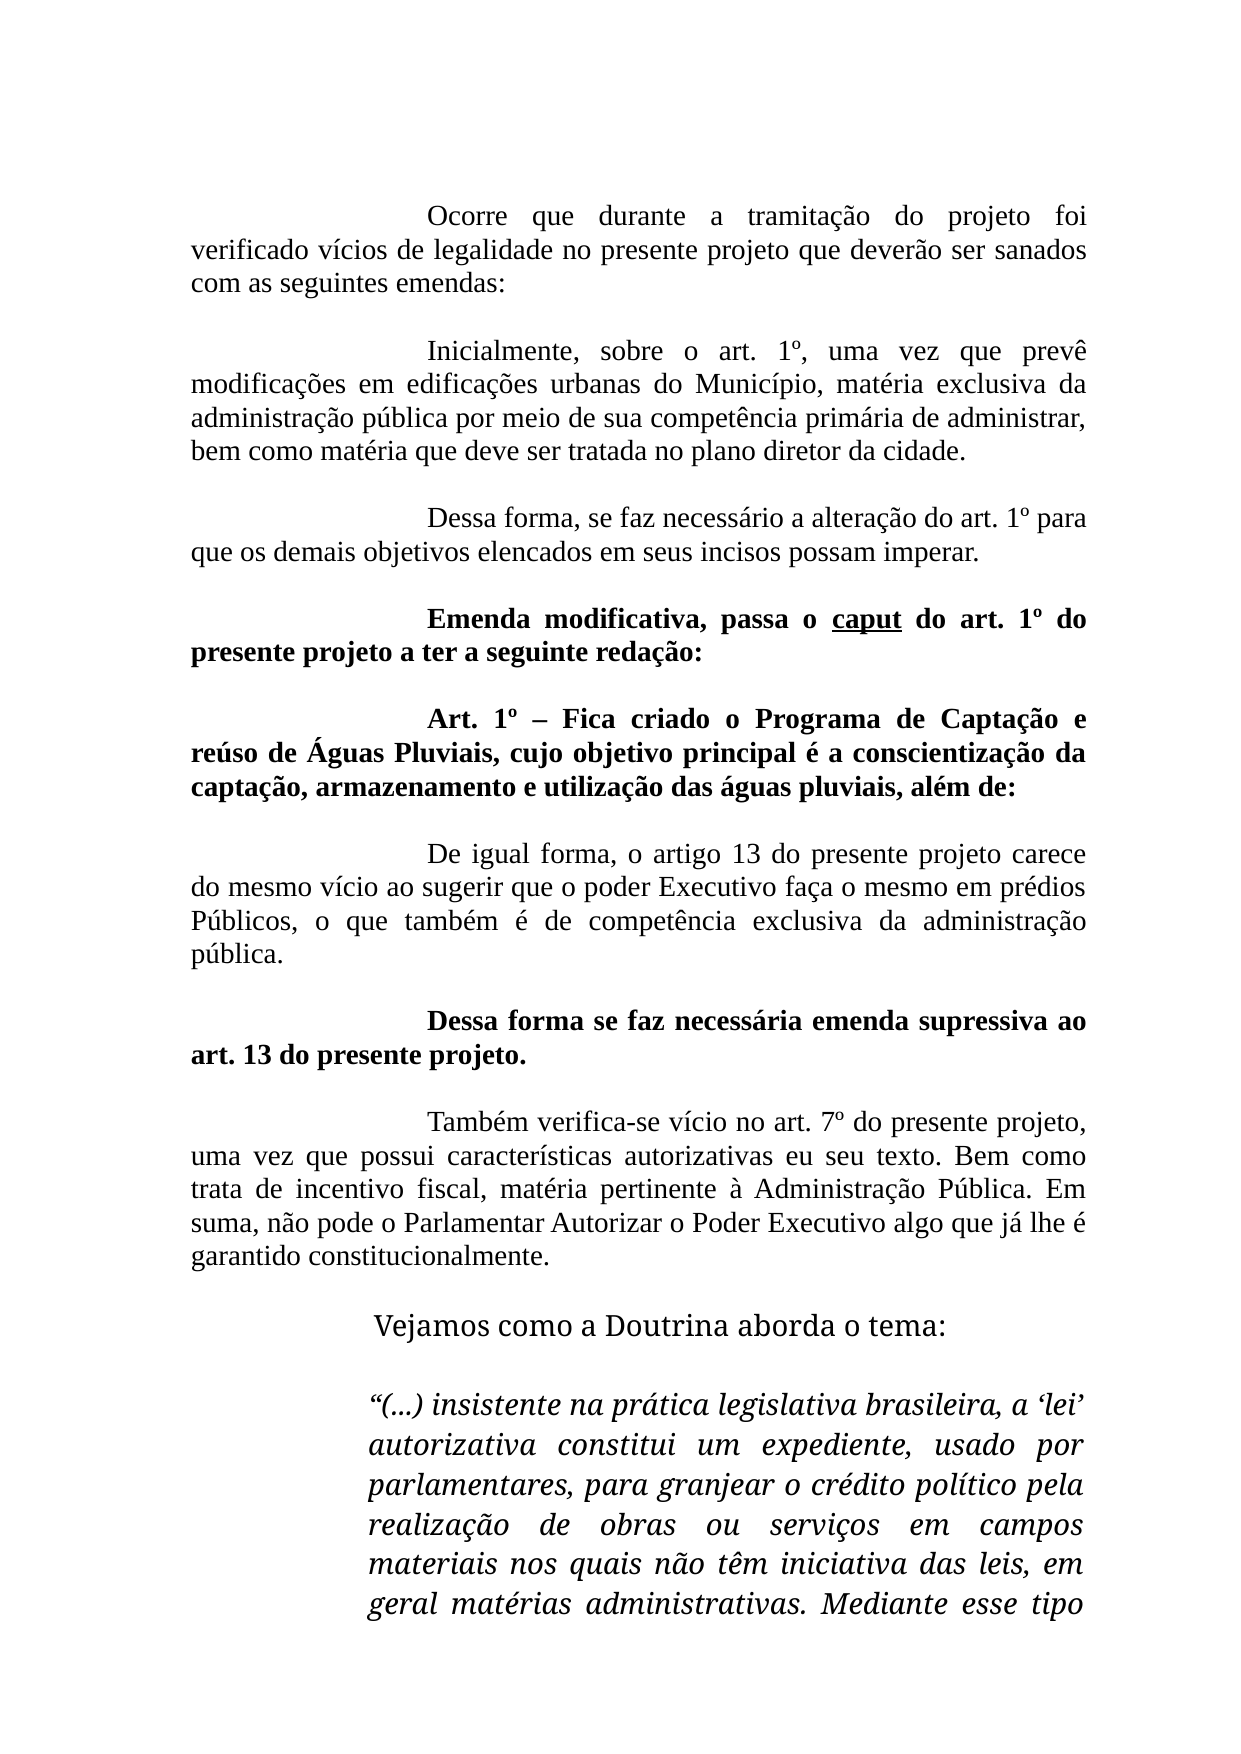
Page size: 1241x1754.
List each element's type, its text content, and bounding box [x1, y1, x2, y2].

text Ocorre que durante a tramitação do projeto foi verificado vícios de legalidade no presente projeto que deverão ser sanados com as seguintes emendas: [191, 198, 1087, 299]
text Inicialmente, sobre o art. 1º, uma vez que prevê modificações em edificações urbanas do Município, matéria exclusiva da administração pública por meio de sua competência primária de administrar, bem como matéria que deve ser tratada no plano diretor da cidade. [191, 333, 1087, 467]
text De igual forma, o artigo 13 do presente projeto carece do mesmo vício ao sugerir que o poder Executivo faça o mesmo em prédios Públicos, o que também é de competência exclusiva da administração pública. [191, 836, 1087, 970]
text Vejamos como a Doutrina aborda o tema: [191, 1305, 1087, 1345]
text Também verifica-se vício no art. 7º do presente projeto, uma vez que possui características autorizativas eu seu texto. Bem como trata de incentivo fiscal, matéria pertinente à Administração Pública. Em suma, não pode o Parlamentar Autorizar o Poder Executivo algo que já lhe é garantido constitucionalmente. [191, 1104, 1087, 1272]
text Dessa forma se faz necessária emenda supressiva ao art. 13 do presente projeto. [191, 1003, 1087, 1071]
text “(...) insistente na prática legislativa brasileira, a ‘lei’ autorizativa constitui um expediente, usado por parlamentares, para granjear o crédito político pela realização de obras ou serviços em campos materiais nos quais não têm iniciativa das leis, em geral matérias administrativas. Mediante esse tipo [368, 1385, 1087, 1623]
text Art. 1º – Fica criado o Programa de Captação e reúso de Águas Pluviais, cujo objetivo principal é a conscientização da captação, armazenamento e utilização das águas pluviais, além de: [191, 702, 1087, 802]
text Dessa forma, se faz necessário a alteração do art. 1º para que os demais objetivos elencados em seus incisos possam imperar. [191, 500, 1087, 567]
text Emenda modificativa, passa o caput do art. 1º do presente projeto a ter a seguinte redação: [191, 601, 1087, 668]
